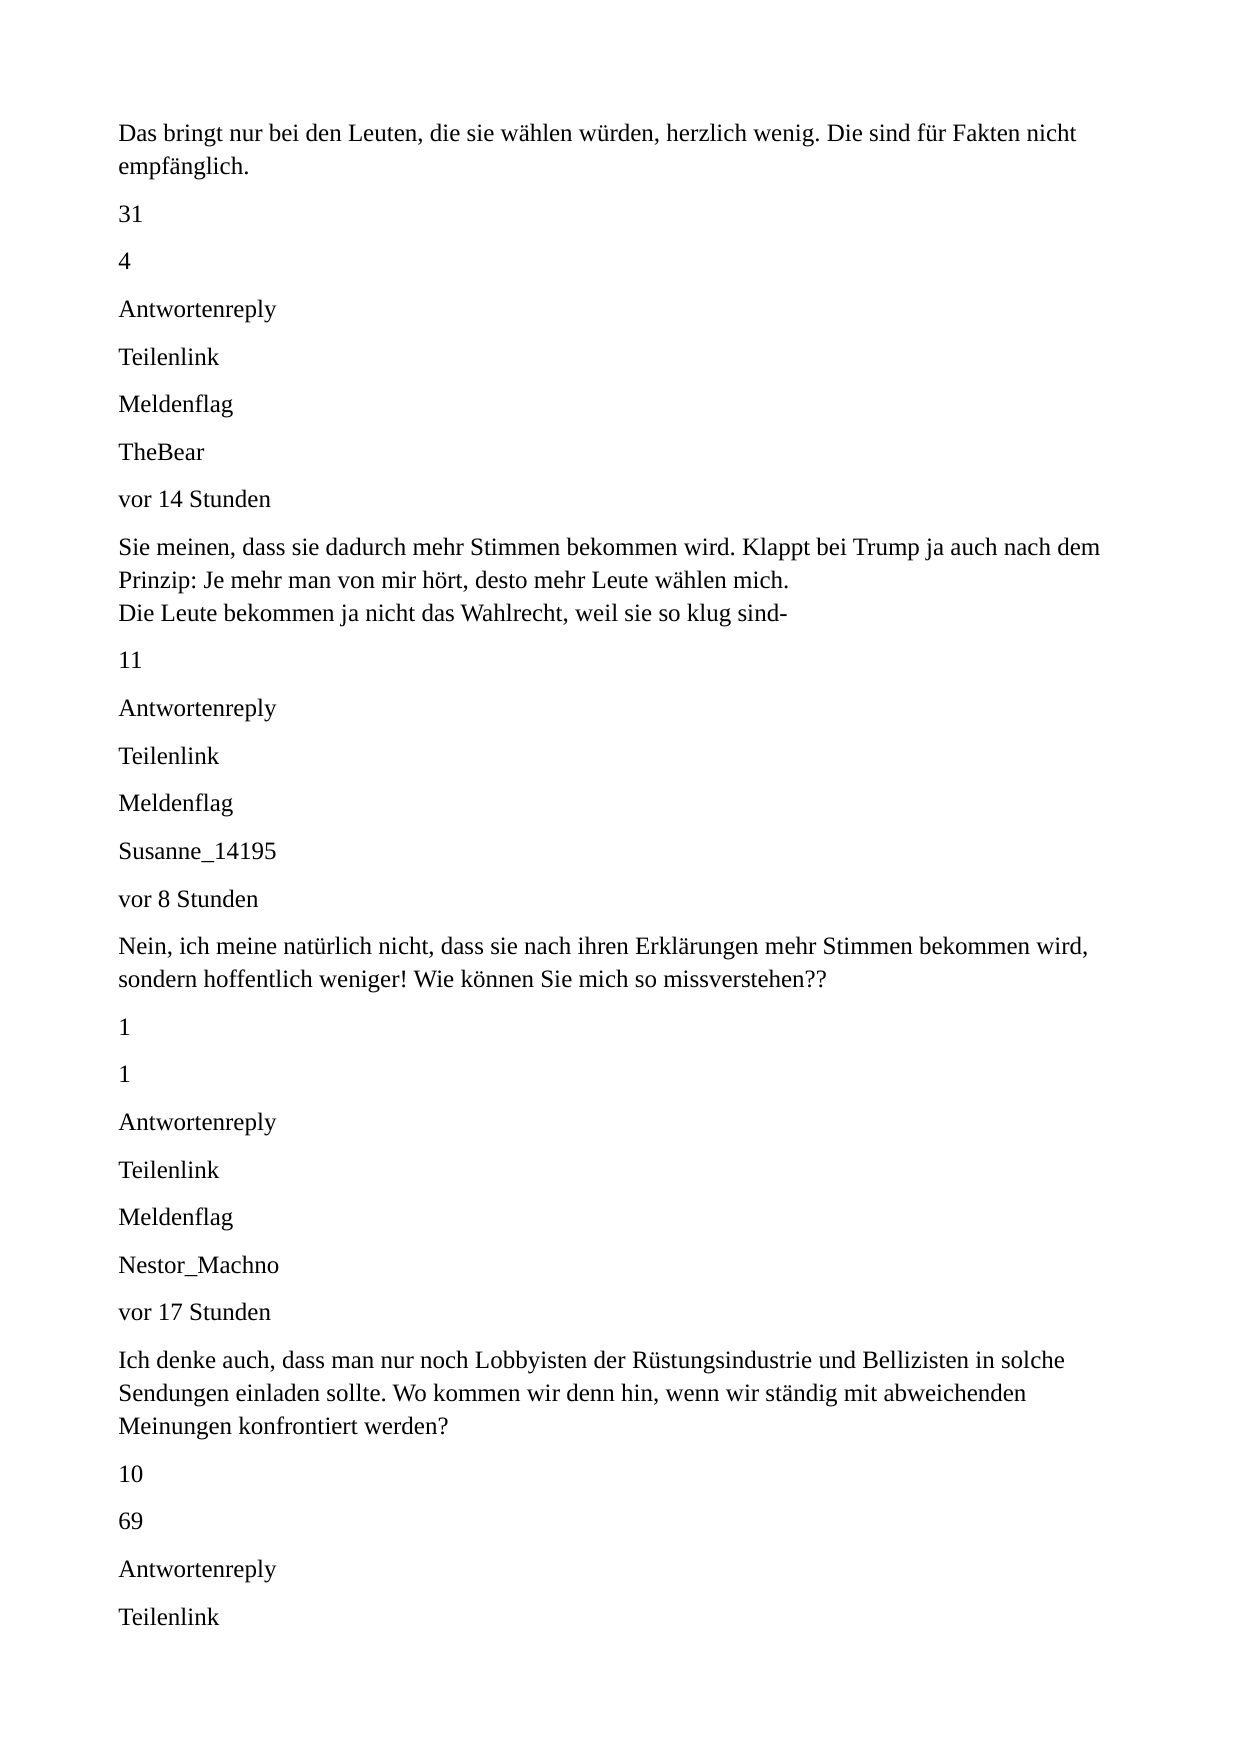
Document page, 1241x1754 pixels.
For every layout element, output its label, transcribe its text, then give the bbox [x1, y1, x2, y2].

text 1 [118, 1012, 1122, 1041]
text Das bringt nur bei den Leuten, die sie wählen würden, herzlich wenig. Die sind für Fakten nicht empfänglich. [118, 118, 1122, 180]
text TheBear [118, 437, 1122, 466]
text Meldenflag [118, 389, 1122, 418]
text Nein, ich meine natürlich nicht, dass sie nach ihren Erklärungen mehr Stimmen bekommen wird, sondern hoffentlich weniger! Wie können Sie mich so missverstehen?? [118, 931, 1122, 993]
text Antwortenreply [118, 1554, 1122, 1583]
text 1 [118, 1059, 1122, 1088]
text Nestor_Machno [118, 1250, 1122, 1279]
text Meldenflag [118, 788, 1122, 817]
text vor 14 Stunden [118, 484, 1122, 513]
text Meldenflag [118, 1202, 1122, 1231]
text vor 17 Stunden [118, 1297, 1122, 1326]
text Teilenlink [118, 1602, 1122, 1630]
text Antwortenreply [118, 1107, 1122, 1136]
text 4 [118, 246, 1122, 275]
text 31 [118, 199, 1122, 227]
text Susanne_14195 [118, 836, 1122, 865]
text 69 [118, 1506, 1122, 1535]
text 10 [118, 1459, 1122, 1487]
text Teilenlink [118, 741, 1122, 769]
text Teilenlink [118, 1155, 1122, 1183]
text 11 [118, 646, 1122, 674]
text Teilenlink [118, 342, 1122, 370]
text Antwortenreply [118, 294, 1122, 323]
text Sie meinen, dass sie dadurch mehr Stimmen bekommen wird. Klappt bei Trump ja auch nach dem Prinzip: Je mehr man von mir hört, desto mehr Leute wählen mich. Die Leute bekommen ja nicht das Wahlrecht, weil sie so klug sind- [118, 532, 1122, 627]
text Antwortenreply [118, 693, 1122, 722]
text vor 8 Stunden [118, 884, 1122, 912]
text Ich denke auch, dass man nur noch Lobbyisten der Rüstungsindustrie und Bellizisten in solche Sendungen einladen sollte. Wo kommen wir denn hin, wenn wir ständig mit abweichenden Meinungen konfrontiert werden? [118, 1345, 1122, 1440]
